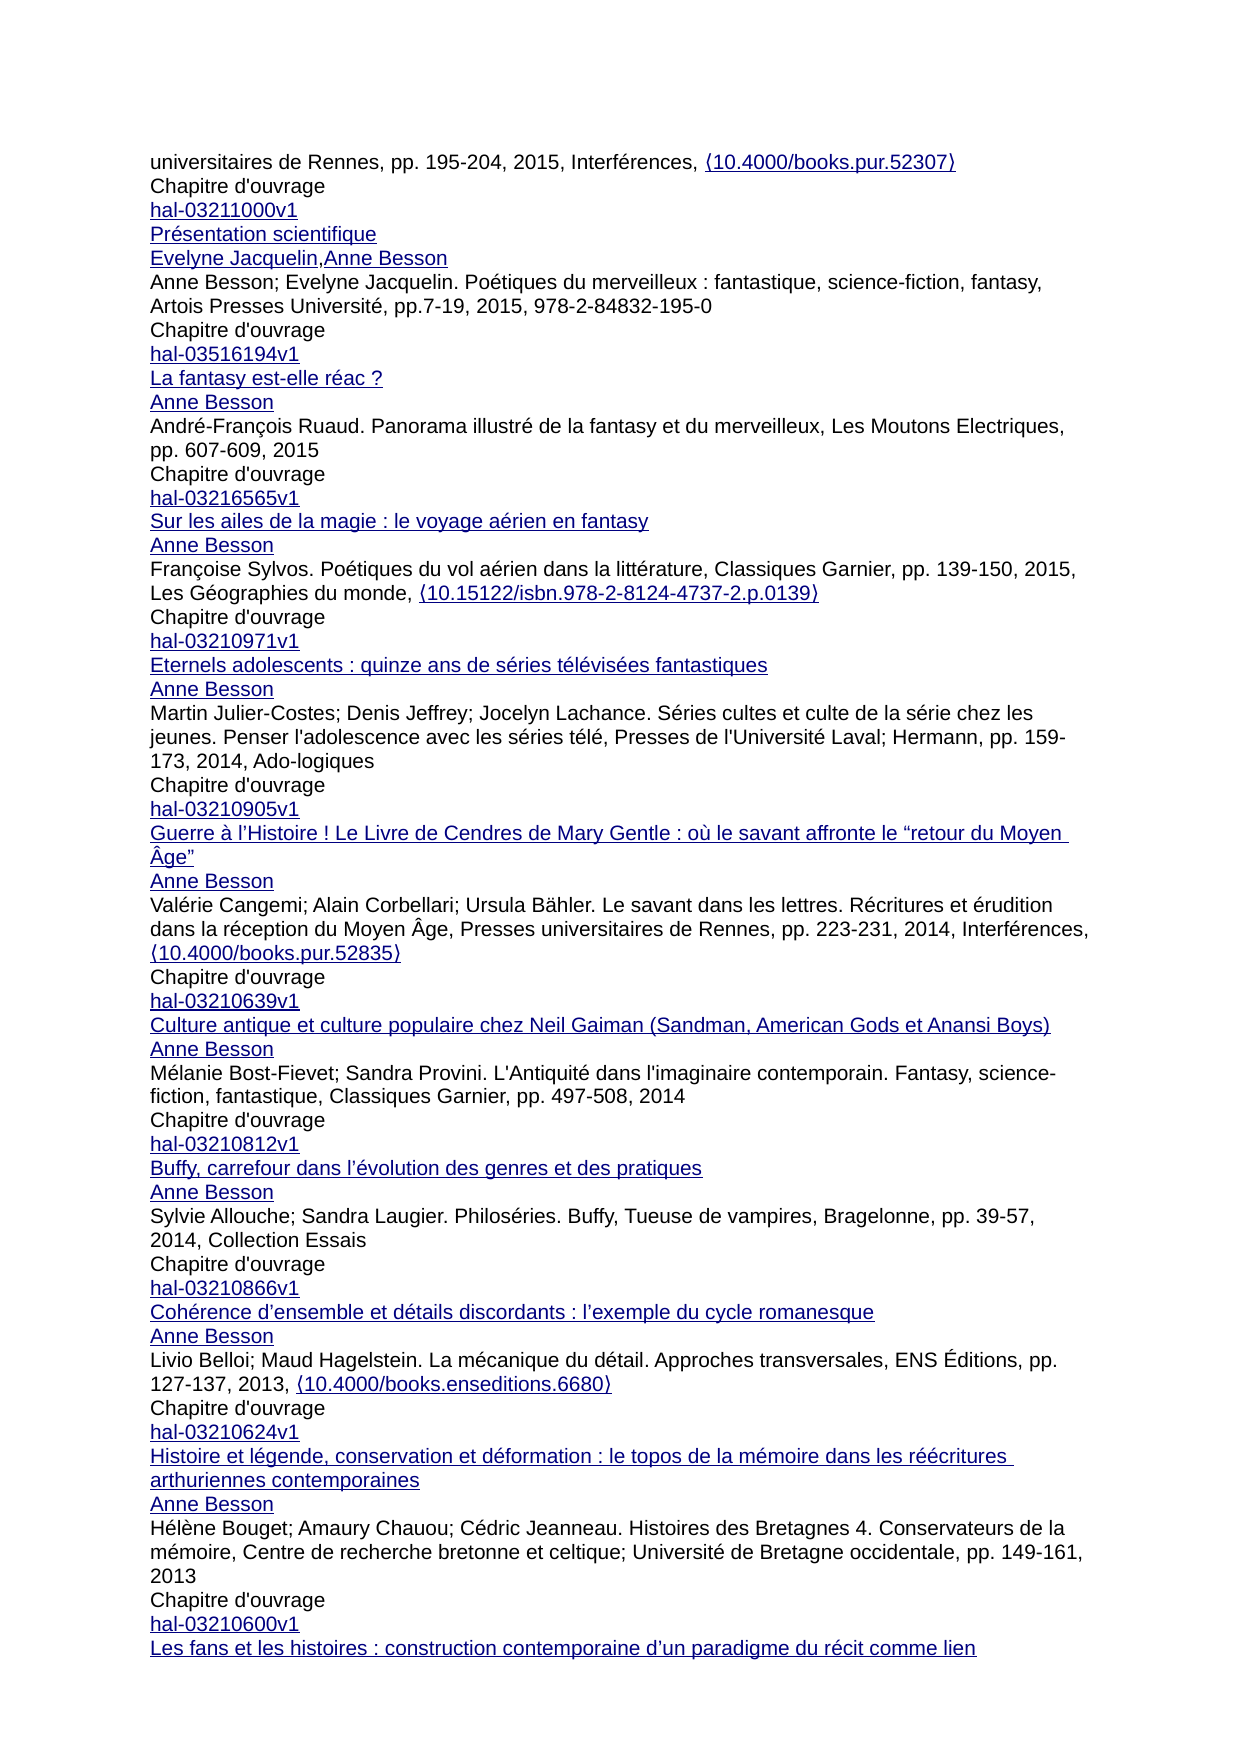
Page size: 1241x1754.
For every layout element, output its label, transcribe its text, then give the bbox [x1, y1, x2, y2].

table_cell Eternels adolescents : quinze ans de séries télévisées fantastiques Anne Besson Martin Julier-Costes; Denis Jeffrey; Jocelyn Lachance. Séries cultes et culte de la série chez les jeunes. Penser l'adolescence avec les séries télé, Presses de l'Université Laval; Hermann, pp. 159-173, 2014, Ado-logiques Chapitre d'ouvrage hal-03210905v1 [150, 653, 1090, 821]
table_cell Présentation scientifique Evelyne Jacquelin,Anne Besson Anne Besson; Evelyne Jacquelin. Poétiques du merveilleux : fantastique, science-fiction, fantasy, Artois Presses Université, pp.7-19, 2015, 978-2-84832-195-0 Chapitre d'ouvrage hal-03516194v1 [150, 222, 1090, 366]
table_cell Culture antique et culture populaire chez Neil Gaiman (Sandman, American Gods et Anansi Boys) Anne Besson Mélanie Bost-Fievet; Sandra Provini. L'Antiquité dans l'imaginaire contemporain. Fantasy, science-fiction, fantastique, Classiques Garnier, pp. 497-508, 2014 Chapitre d'ouvrage hal-03210812v1 [150, 1013, 1090, 1156]
table_cell Les “versions jeunes” de personnages littéraires mythiques : un principe de déclinaison Anne Besson Nathalie Prince; Sylvie Servoise. Les personnages mythiques dans la littérature de jeunesse, Presses universitaires de Rennes, pp. 195-204, 2015, Interférences, ⟨10.4000/books.pur.52307⟩ Chapitre d'ouvrage hal-03211000v1 [150, 150, 1090, 222]
table_cell Buffy, carrefour dans l’évolution des genres et des pratiques Anne Besson Sylvie Allouche; Sandra Laugier. Philoséries. Buffy, Tueuse de vampires, Bragelonne, pp. 39-57, 2014, Collection Essais Chapitre d'ouvrage hal-03210866v1 [150, 1156, 1090, 1300]
table_cell Histoire et légende, conservation et déformation : le topos de la mémoire dans les réécritures arthuriennes contemporaines Anne Besson Hélène Bouget; Amaury Chauou; Cédric Jeanneau. Histoires des Bretagnes 4. Conservateurs de la mémoire, Centre de recherche bretonne et celtique; Université de Bretagne occidentale, pp. 149-161, 2013 Chapitre d'ouvrage hal-03210600v1 [150, 1444, 1090, 1635]
table_cell La fantasy est-elle réac ? Anne Besson André-François Ruaud. Panorama illustré de la fantasy et du merveilleux, Les Moutons Electriques, pp. 607-609, 2015 Chapitre d'ouvrage hal-03216565v1 [150, 366, 1090, 509]
table_cell Les fans et les histoires : construction contemporaine d’un paradigme du récit comme lien [150, 1635, 1090, 1659]
table_cell Guerre à l’Histoire ! Le Livre de Cendres de Mary Gentle : où le savant affronte le “retour du Moyen Âge” Anne Besson Valérie Cangemi; Alain Corbellari; Ursula Bähler. Le savant dans les lettres. Récritures et érudition dans la réception du Moyen Âge, Presses universitaires de Rennes, pp. 223-231, 2014, Interférences, ⟨10.4000/books.pur.52835⟩ Chapitre d'ouvrage hal-03210639v1 [150, 821, 1090, 1012]
table_cell Sur les ailes de la magie : le voyage aérien en fantasy Anne Besson Françoise Sylvos. Poétiques du vol aérien dans la littérature, Classiques Garnier, pp. 139-150, 2015, Les Géographies du monde, ⟨10.15122/isbn.978-2-8124-4737-2.p.0139⟩ Chapitre d'ouvrage hal-03210971v1 [150, 509, 1090, 653]
table_cell Cohérence d’ensemble et détails discordants : l’exemple du cycle romanesque Anne Besson Livio Belloi; Maud Hagelstein. La mécanique du détail. Approches transversales, ENS Éditions, pp. 127-137, 2013, ⟨10.4000/books.enseditions.6680⟩ Chapitre d'ouvrage hal-03210624v1 [150, 1300, 1090, 1444]
